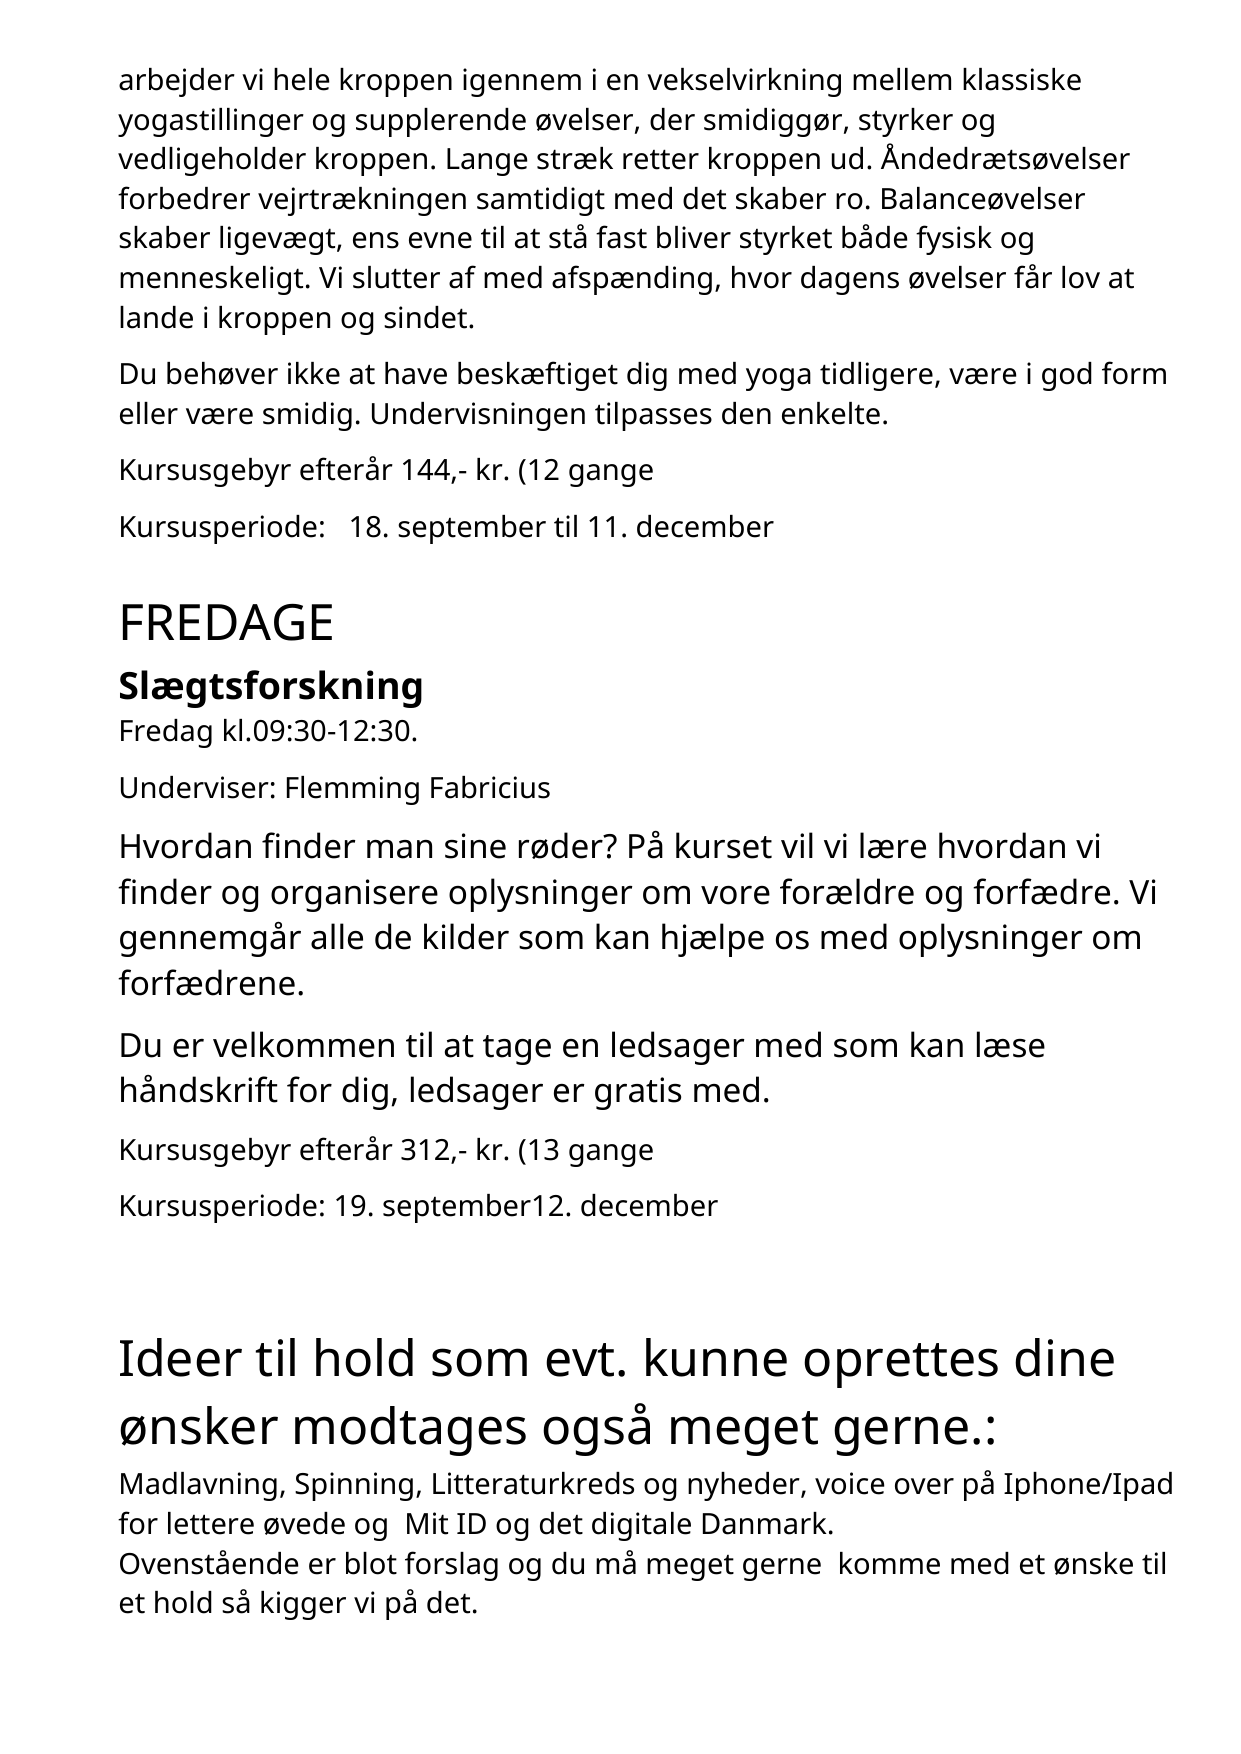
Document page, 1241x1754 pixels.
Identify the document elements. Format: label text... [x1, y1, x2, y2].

text arbejder vi hele kroppen igennem i en vekselvirkning mellem klassiske yogastillinger og supplerende øvelser, der smidiggør, styrker og vedligeholder kroppen. Lange stræk retter kroppen ud. Åndedrætsøvelser forbedrer vejrtrækningen samtidigt med det skaber ro. Balanceøvelser skaber ligevægt, ens evne til at stå fast bliver styrket både fysisk og menneskeligt. Vi slutter af med afspænding, hvor dagens øvelser får lov at lande i kroppen og sindet. [118, 59, 1181, 337]
subtitle Slægtsforskning [118, 659, 1181, 711]
text Kursusgebyr efterår 144,- kr. (12 gange [118, 449, 1181, 489]
subtitle FREDAGE [118, 587, 1181, 655]
text Hvordan finder man sine røder? På kurset vil vi lære hvordan vi finder og organisere oplysninger om vore forældre og forfædre. Vi gennemgår alle de kilder som kan hjælpe os med oplysninger om forfædrene. [118, 823, 1181, 1005]
text Kursusperiode: 18. september til 11. december [118, 506, 1181, 546]
text Du er velkommen til at tage en ledsager med som kan læse håndskrift for dig, ledsager er gratis med. [118, 1022, 1181, 1112]
text Ovenstående er blot forslag og du må meget gerne komme med et ønske til et hold så kigger vi på det. [118, 1543, 1181, 1622]
subtitle Madlavning, Spinning, Litteraturkreds og nyheder, voice over på Iphone/Ipad for lettere øvede og Mit ID og det digitale Danmark. [118, 1464, 1181, 1543]
subtitle Ideer til hold som evt. kunne oprettes dine ønsker modtages også meget gerne.: [118, 1323, 1181, 1459]
text Du behøver ikke at have beskæftiget dig med yoga tidligere, være i god form eller være smidig. Undervisningen tilpasses den enkelte. [118, 353, 1181, 433]
text Underviser: Flemming Fabricius [118, 767, 1181, 807]
text Kursusgebyr efterår 312,- kr. (13 gange [118, 1129, 1181, 1169]
text Fredag kl.09:30-12:30. [118, 711, 1181, 750]
text Kursusperiode: 19. september12. december [118, 1186, 1181, 1225]
